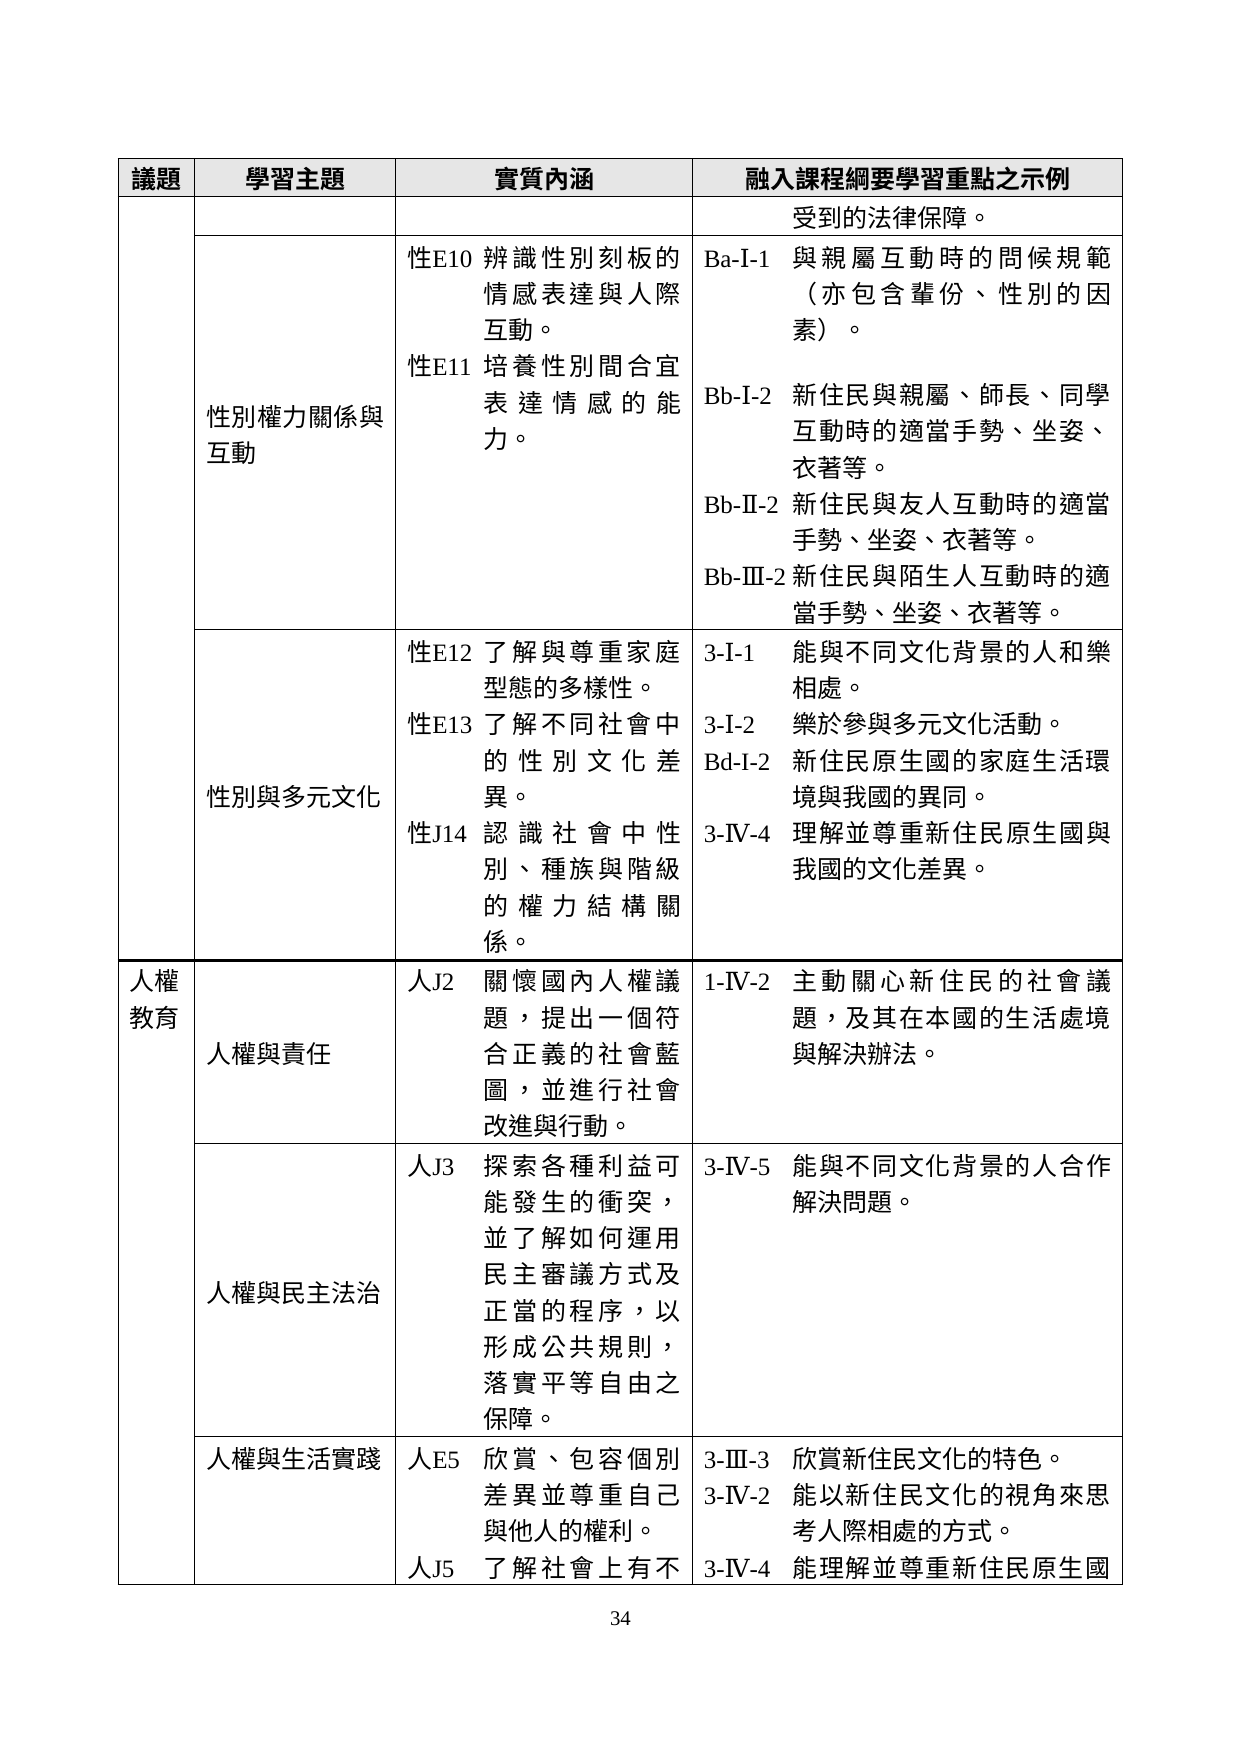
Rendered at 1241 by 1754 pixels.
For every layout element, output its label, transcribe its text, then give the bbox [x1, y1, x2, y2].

table_header 議題 [119, 159, 194, 196]
table_cell 探索各種利益可能發生的衝突，並了解如何運用民主審議方式及正當的程序，以形成公共規則，落實平等自由之保障。 [396, 1144, 692, 1436]
table_cell 欣賞、包容個別差異並尊重自己與他人的權利。 了解社會上有不同的群體和文化，尊重並欣賞其差異。 正視社會中的各種歧視，並採取行動來關懷與保護弱勢。 [396, 1437, 692, 1584]
table_cell 與親屬互動時的問候規範（亦包含輩份、性別的因素）。 新住民與親屬、師長、同學互動時的適當手勢、坐姿、衣著等。 新住民與友人互動時的適當手勢、坐姿、衣著等。 新住民與陌生人互動時的適當手勢、坐姿、衣著等。 [693, 236, 1122, 629]
table_cell 能與不同文化背景的人合作解決問題。 [693, 1144, 1122, 1436]
table_cell 人權與生活實踐 [195, 1437, 395, 1584]
table_header 學習主題 [195, 159, 395, 196]
table_cell 人權與民主法治 [195, 1144, 395, 1436]
table_header 融入課程綱要學習重點之示例 [693, 159, 1122, 196]
table_cell [195, 197, 395, 235]
table_cell 欣賞新住民文化的特色。 能以新住民文化的視角來思考人際相處的方式。 能理解並尊重新住民原生國與我國的文化差異。 當前社會對新住民的看法與文化差異之間的關聯。 新住民原生國的主要宗教信仰與我國的異同。 當前社會對新住民看法中的文化偏見與法律相關議題。 [693, 1437, 1122, 1584]
table_cell 關懷國內人權議題，提出一個符合正義的社會藍圖，並進行社會改進與行動。 [396, 962, 692, 1143]
table_cell 了解與尊重家庭型態的多樣性。 了解不同社會中的性別文化差異。 認識社會中性別、種族與階級的權力結構關係。 [396, 630, 692, 959]
table_cell 主動關心新住民的社會議題，及其在本國的生活處境與解決辦法。 [693, 962, 1122, 1143]
table_cell [396, 197, 692, 235]
table_cell [119, 197, 194, 959]
table_header 實質內涵 [396, 159, 692, 196]
table_cell 性別與多元文化 [195, 630, 395, 959]
table_cell 性別權力關係與互動 [195, 236, 395, 629]
table_cell 人權教育 [119, 962, 194, 1584]
table_cell 受到的法律保障。 [693, 197, 1122, 235]
table_cell 能與不同文化背景的人和樂相處。 樂於參與多元文化活動。 新住民原生國的家庭生活環境與我國的異同。 理解並尊重新住民原生國與我國的文化差異。 [693, 630, 1122, 959]
table_cell 人權與責任 [195, 962, 395, 1143]
table_cell 辨識性別刻板的情感表達與人際互動。 培養性別間合宜表達情感的能力。 [396, 236, 692, 629]
